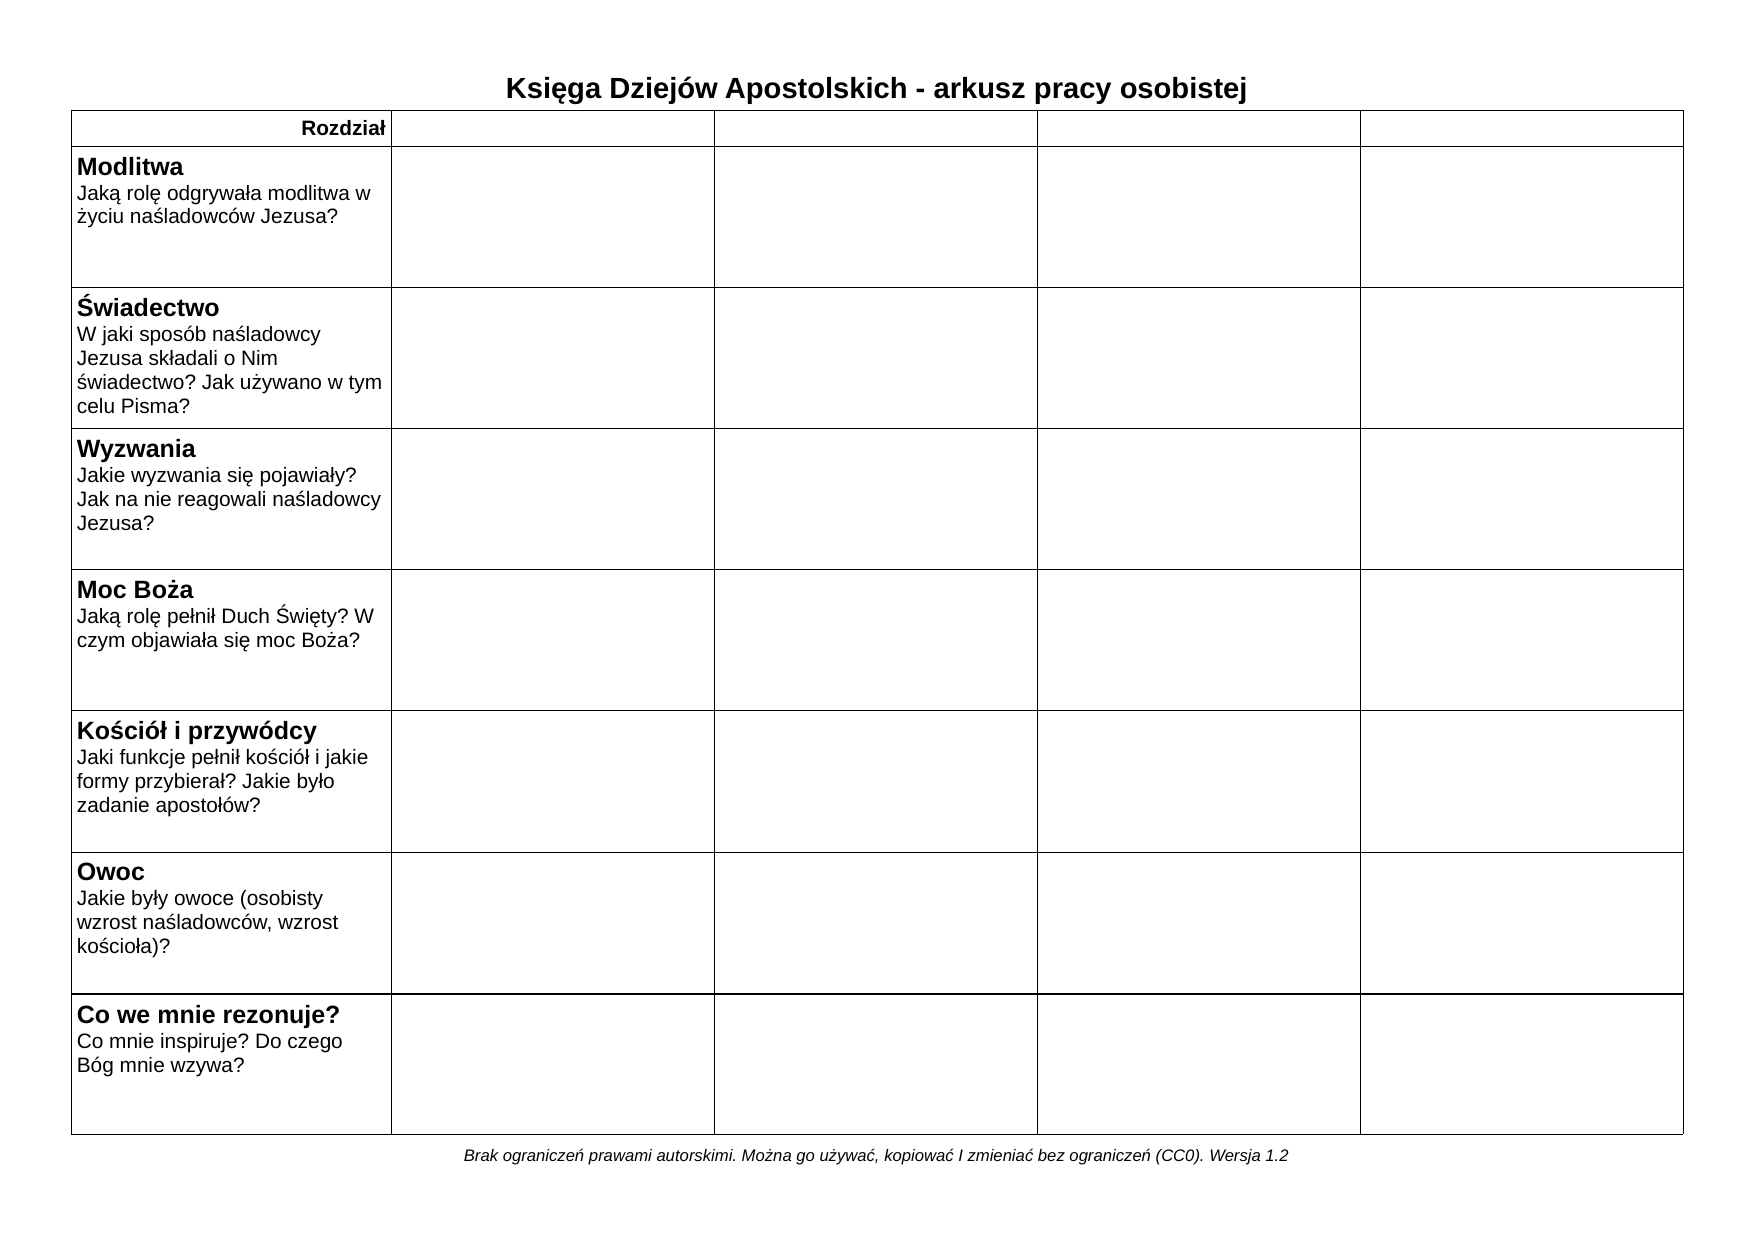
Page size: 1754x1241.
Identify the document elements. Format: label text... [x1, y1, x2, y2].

table_cell [392, 147, 714, 287]
table_cell [715, 570, 1037, 710]
table_cell [1361, 853, 1683, 993]
table_cell [392, 711, 714, 852]
table_cell [392, 288, 714, 428]
table_cell [1361, 711, 1683, 852]
table_cell Świadectwo W jaki sposób naśladowcy Jezusa składali o Nim świadectwo? Jak używano w tym celu Pisma? [72, 288, 391, 428]
table_cell [1361, 429, 1683, 569]
table_cell [715, 288, 1037, 428]
table_cell [1038, 288, 1360, 428]
table_cell [1361, 995, 1683, 1134]
table_cell Wyzwania Jakie wyzwania się pojawiały? Jak na nie reagowali naśladowcy Jezusa? [72, 429, 391, 569]
table_cell [1361, 147, 1683, 287]
table_cell Moc Boża Jaką rolę pełnił Duch Święty? W czym objawiała się moc Boża? [72, 570, 391, 710]
table_header [1038, 111, 1360, 146]
table_cell Co we mnie rezonuje? Co mnie inspiruje? Do czego Bóg mnie wzywa? [72, 995, 391, 1134]
subtitle Księga Dziejów Apostolskich - arkusz pracy osobistej [71, 71, 1683, 104]
table_cell [1361, 570, 1683, 710]
table_header Rozdział [72, 111, 391, 146]
table_cell [1038, 147, 1360, 287]
table_header [715, 111, 1037, 146]
table_cell [392, 429, 714, 569]
table_cell [715, 853, 1037, 993]
table_cell [715, 429, 1037, 569]
table_cell [715, 711, 1037, 852]
table_cell Modlitwa Jaką rolę odgrywała modlitwa w życiu naśladowców Jezusa? [72, 147, 391, 287]
table_cell [392, 995, 714, 1134]
table_cell [1038, 711, 1360, 852]
table_cell [1038, 853, 1360, 993]
table_cell [1361, 288, 1683, 428]
table_cell [1038, 995, 1360, 1134]
table_cell [715, 995, 1037, 1134]
table_cell [392, 853, 714, 993]
table_cell Owoc Jakie były owoce (osobisty wzrost naśladowców, wzrost kościoła)? [72, 853, 391, 993]
table_cell [392, 570, 714, 710]
table_cell [1038, 570, 1360, 710]
table_cell [1038, 429, 1360, 569]
table_header [392, 111, 714, 146]
table_cell Kościół i przywódcy Jaki funkcje pełnił kościół i jakie formy przybierał? Jakie było zadanie apostołów? [72, 711, 391, 852]
table_cell [715, 147, 1037, 287]
text Brak ograniczeń prawami autorskimi. Można go używać, kopiować I zmieniać bez ograniczeń (CC0). Wersja 1.2 [71, 1146, 1683, 1165]
table_header [1361, 111, 1683, 146]
